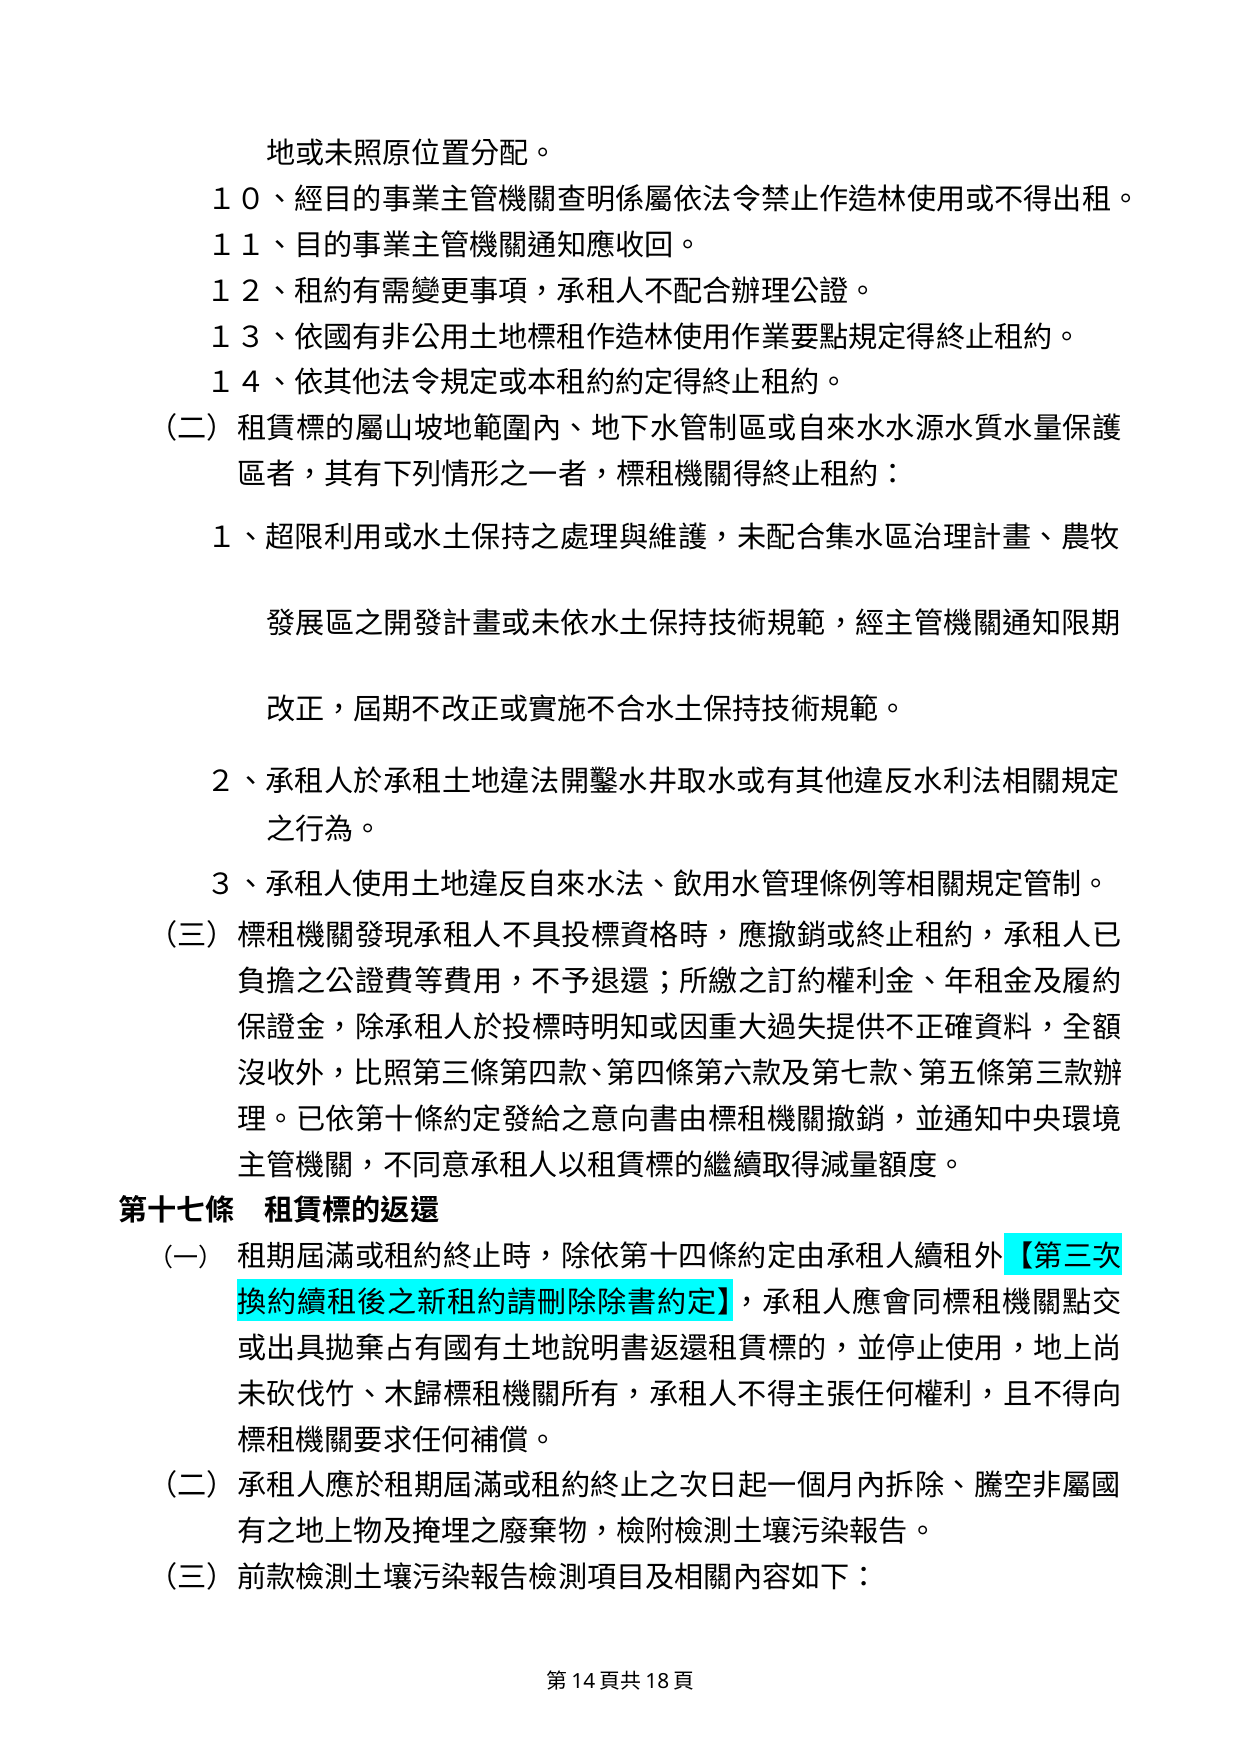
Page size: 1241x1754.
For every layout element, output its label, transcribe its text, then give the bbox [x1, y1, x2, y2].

list 租期屆滿或租約終止時，除依第十四條約定由承租人續租外【第三次換約續租後之新租約請刪除除書約定】，承租人應會同標租機關點交或出具拋棄占有國有土地說明書返還租賃標的，並停止使用，地上尚未砍伐竹、木歸標租機關所有，承租人不得主張任何權利，且不得向標租機關要求任何補償。 [148, 1230, 1122, 1459]
list 前款檢測土壤污染報告檢測項目及相關內容如下： [148, 1551, 1122, 1597]
list 依國有非公用土地標租作造林使用作業要點規定得終止租約。 [207, 310, 1122, 356]
list 依其他法令規定或本租約約定得終止租約。 [207, 356, 1122, 402]
list 租約有需變更事項，承租人不配合辦理公證。 [207, 264, 1122, 310]
text 第十七條 租賃標的返還 [118, 1184, 1122, 1230]
list 標租機關發現承租人不具投標資格時，應撤銷或終止租約，承租人已負擔之公證費等費用，不予退還；所繳之訂約權利金、年租金及履約保證金，除承租人於投標時明知或因重大過失提供不正確資料，全額沒收外，比照第三條第四款、第四條第六款及第七款、第五條第三款辦理。已依第十條約定發給之意向書由標租機關撤銷，並通知中央環境主管機關，不同意承租人以租賃標的繼續取得減量額度。 [148, 909, 1122, 1184]
list 承租人使用土地違反自來水法、飲用水管理條例等相關規定管制。 [207, 861, 1122, 903]
list 超限利用或水土保持之處理與維護，未配合集水區治理計畫、農牧發展區之開發計畫或未依水土保持技術規範，經主管機關通知限期改正，屆期不改正或實施不合水土保持技術規範。 [207, 497, 1122, 744]
list 租賃標的屬山坡地範圍內、地下水管制區或自來水水源水質水量保護區者，其有下列情形之一者，標租機關得終止租約： [148, 402, 1122, 494]
list 經目的事業主管機關查明係屬依法令禁止作造林使用或不得出租。 [207, 173, 1122, 219]
list 目的事業主管機關通知應收回。 [207, 219, 1122, 264]
list 承租人應於租期屆滿或租約終止之次日起一個月內拆除、騰空非屬國有之地上物及掩埋之廢棄物，檢附檢測土壤污染報告。 [148, 1459, 1122, 1551]
list 承租人於承租土地違法開鑿水井取水或有其他違反水利法相關規定之行為。 [207, 757, 1122, 848]
list 地或未照原位置分配。 [207, 127, 1122, 173]
